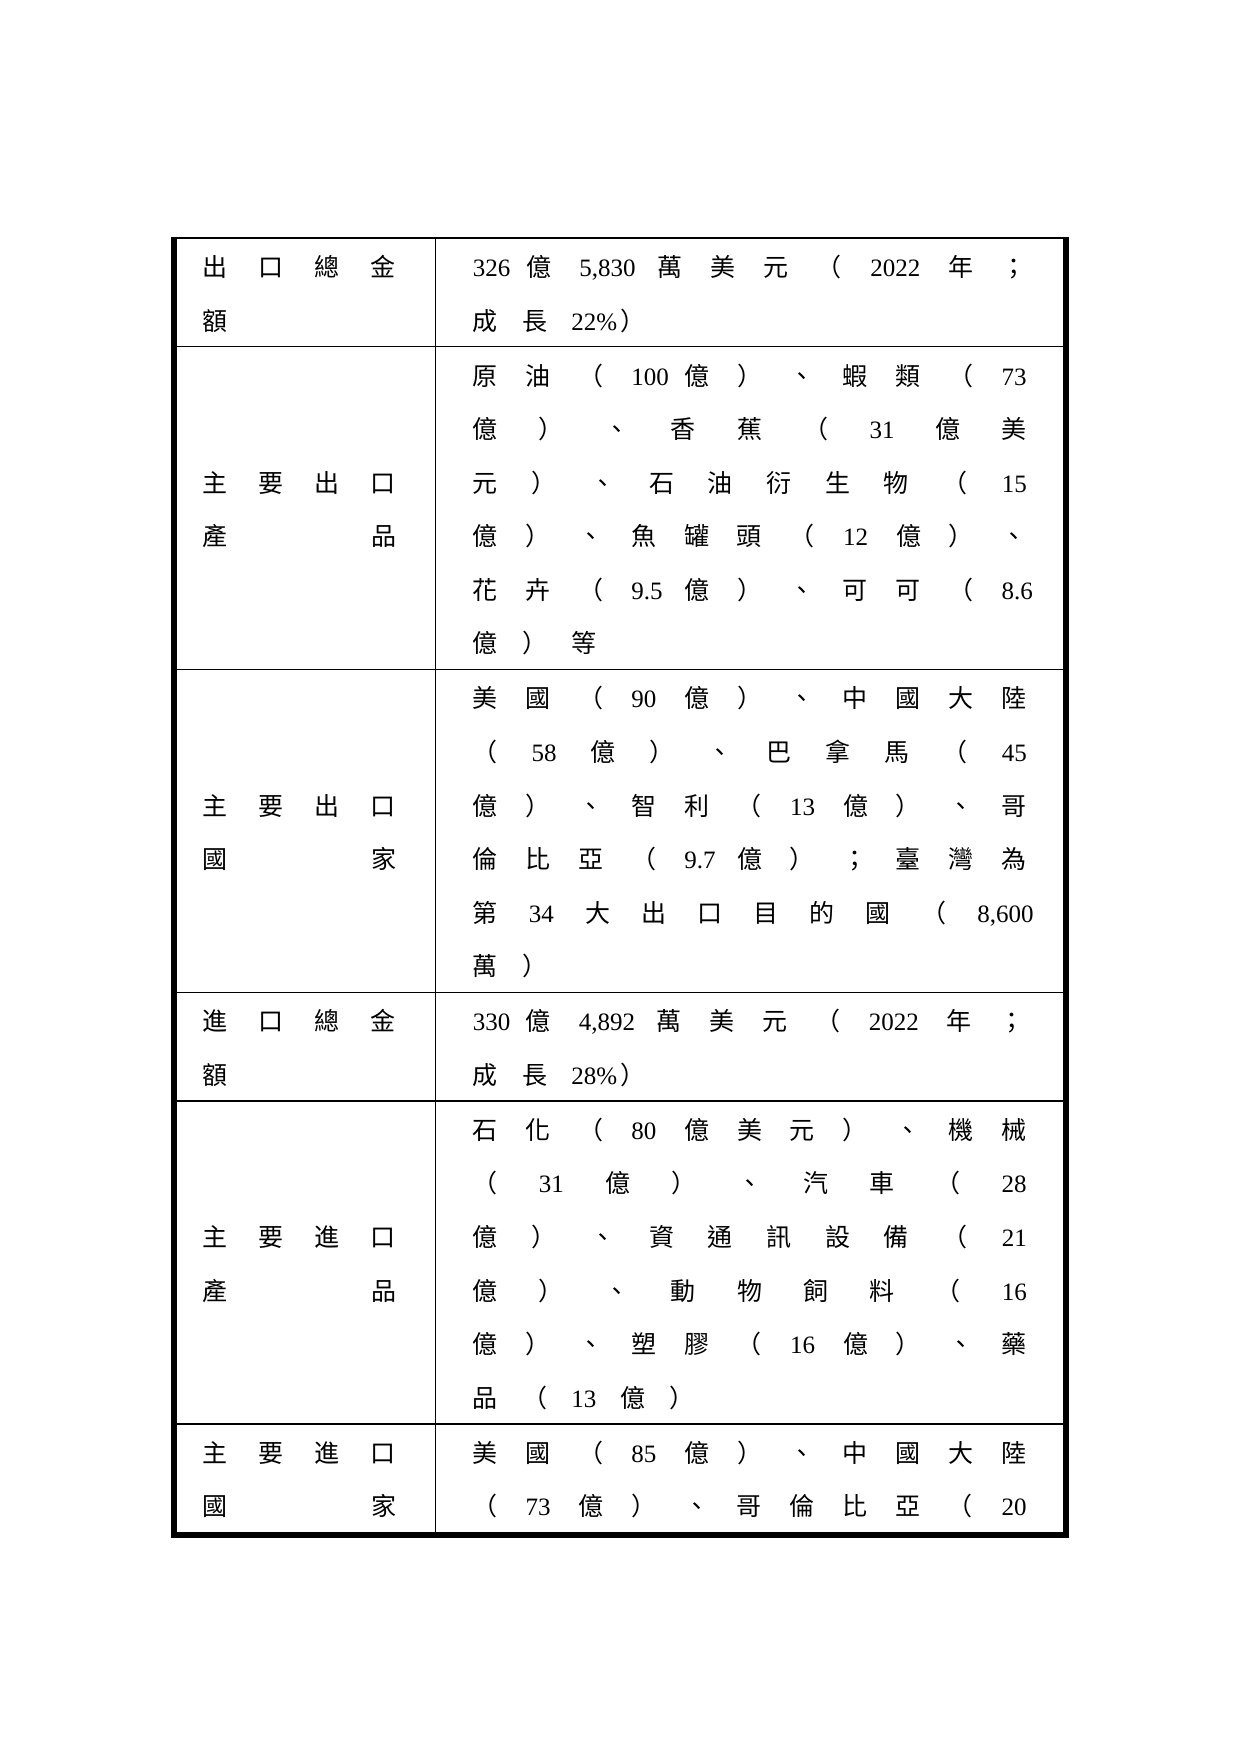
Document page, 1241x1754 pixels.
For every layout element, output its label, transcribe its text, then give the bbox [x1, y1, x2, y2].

table_cell 原油（100億）、蝦類（73億）、香蕉（31億美元）、石油衍生物（15億）、魚罐頭（12億）、花卉（9.5億）、可可（8.6億）等 [436, 347, 1063, 669]
table_cell 主要進口國家 [177, 1425, 435, 1532]
table_cell 美國（90億）、中國大陸（58億）、巴拿馬（45億）、智利（13億）、哥倫比亞（9.7億）；臺灣為第34大出口目的國（8,600萬） [436, 670, 1063, 991]
table_cell 進口總金額 [177, 993, 435, 1100]
table_cell 主要出口產品 [177, 347, 435, 669]
table_cell 出口總金額 [177, 239, 435, 346]
table_cell 326億5,830萬美元（2022年；成長22%） [436, 239, 1063, 346]
table_cell 330億4,892萬美元（2022年；成長28%） [436, 993, 1063, 1100]
table_cell 美國（85億）、中國大陸（73億）、哥倫比亞（20 [436, 1425, 1063, 1532]
table_cell 主要出口國家 [177, 670, 435, 991]
table_cell 石化（80億美元）、機械（31億）、汽車（28億）、資通訊設備（21億）、動物飼料（16億）、塑膠（16億）、藥品（13億） [436, 1102, 1063, 1423]
table_cell 主要進口產品 [177, 1102, 435, 1423]
